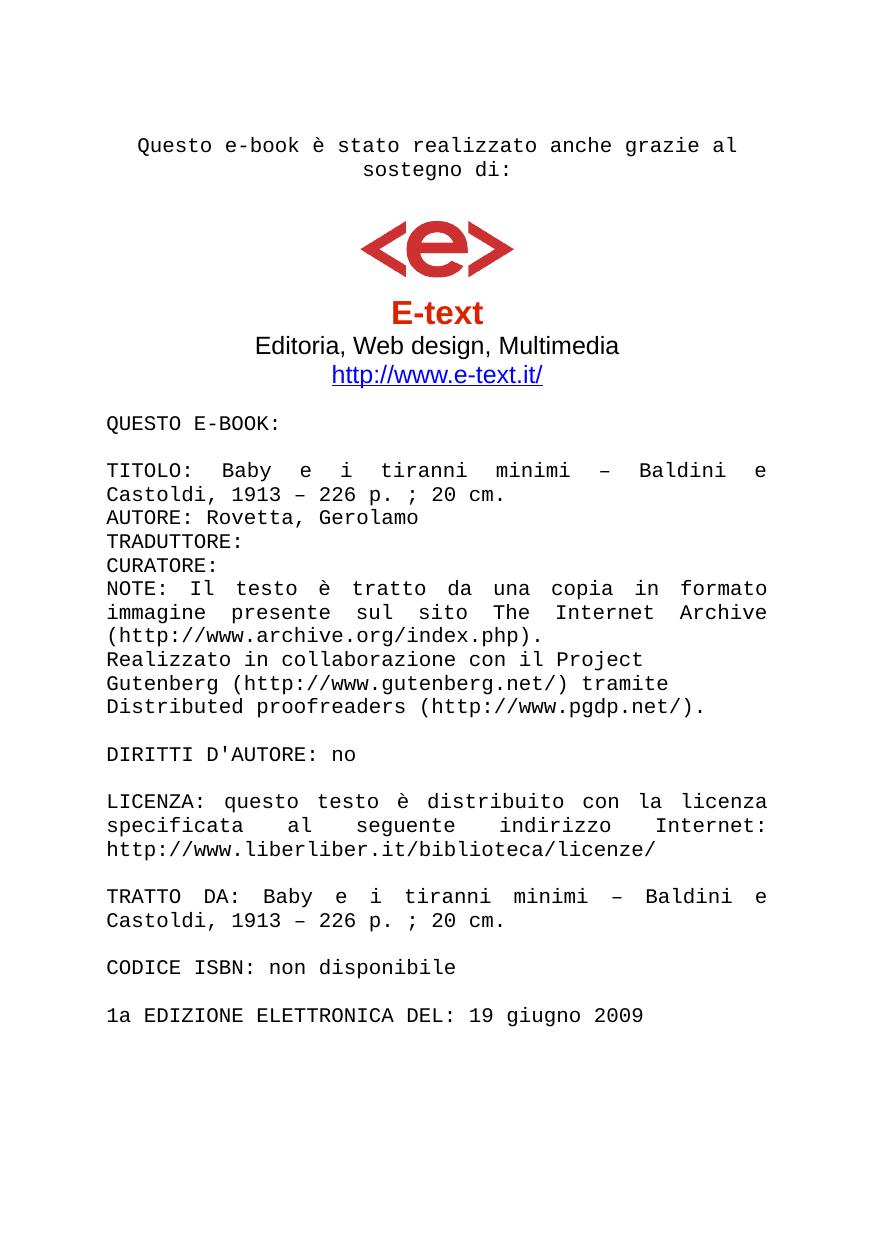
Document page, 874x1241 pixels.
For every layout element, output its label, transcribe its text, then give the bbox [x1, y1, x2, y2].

text DIRITTI D'AUTORE: no [106, 744, 768, 768]
text TRADUTTORE: [106, 531, 768, 554]
text Realizzato in collaborazione con il Project [106, 649, 768, 673]
text Editoria, Web design, Multimedia [106, 331, 768, 360]
text CODICE ISBN: non disponibile [106, 957, 768, 981]
text NOTE: Il testo è tratto da una copia in formato immagine presente sul sito The Internet Archive (http://www.archive.org/index.php). [106, 578, 768, 649]
text QUESTO E-BOOK: [106, 413, 768, 436]
text TRATTO DA: Baby e i tiranni minimi – Baldini e Castoldi, 1913 – 226 p. ; 20 cm. [106, 886, 768, 933]
text http://www.e-text.it/ [106, 360, 768, 389]
text Distributed proofreaders (http://www.pgdp.net/). [106, 696, 768, 720]
text 1a EDIZIONE ELETTRONICA DEL: 19 giugno 2009 [106, 1005, 768, 1028]
picture [359, 220, 515, 278]
text E-text [106, 293, 768, 331]
text Gutenberg (http://www.gutenberg.net/) tramite [106, 673, 768, 696]
text AUTORE: Rovetta, Gerolamo [106, 507, 768, 531]
text Questo e-book è stato realizzato anche grazie al sostegno di: [106, 135, 768, 182]
text CURATORE: [106, 554, 768, 578]
text LICENZA: questo testo è distribuito con la licenza specificata al seguente indirizzo Internet: http://www.liberliber.it/biblioteca/licenze/ [106, 791, 768, 862]
text TITOLO: Baby e i tiranni minimi – Baldini e Castoldi, 1913 – 226 p. ; 20 cm. [106, 460, 768, 507]
